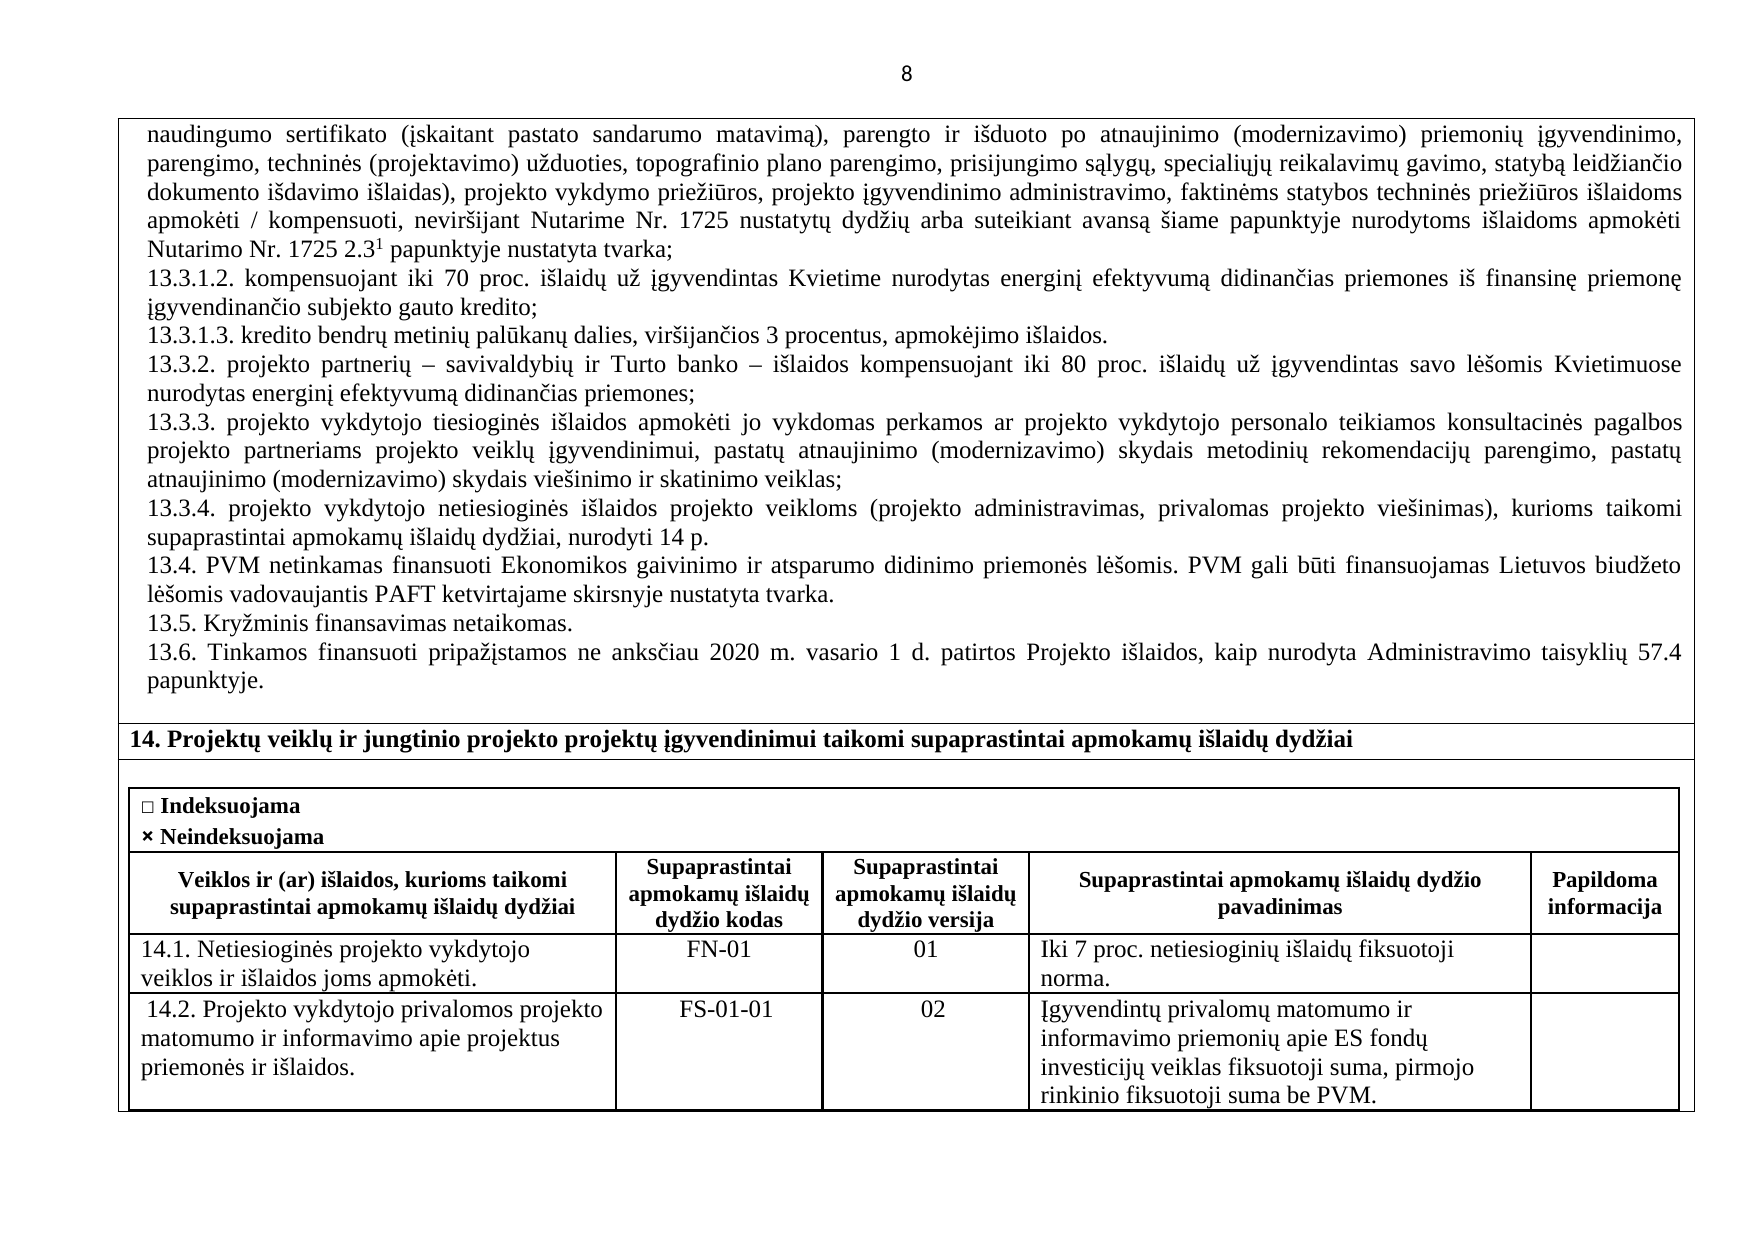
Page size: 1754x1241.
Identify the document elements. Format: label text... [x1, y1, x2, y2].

table_cell [119, 760, 1694, 1111]
table_cell Veiklos ir (ar) išlaidos, kurioms taikomi supaprastintai apmokamų išlaidų dydžiai [130, 853, 615, 932]
table_cell 14.2. Projekto vykdytojo privalomos projekto matomumo ir informavimo apie projektus priemonės ir išlaidos. [130, 994, 615, 1109]
table_cell Papildoma informacija [1532, 853, 1678, 932]
table_cell Iki 7 proc. netiesioginių išlaidų fiksuotoji norma. [1030, 935, 1530, 992]
table_cell Supaprastintai apmokamų išlaidų dydžio pavadinimas [1030, 853, 1530, 932]
table_cell 02 [824, 994, 1028, 1109]
table_cell [1532, 935, 1678, 992]
table_cell Supaprastintai apmokamų išlaidų dydžio kodas [617, 853, 821, 932]
table_header ☐ Indeksuojama × Neindeksuojama [130, 789, 1678, 851]
table_cell 01 [824, 935, 1028, 992]
table_cell FS-01-01 [617, 994, 821, 1109]
table_cell [1532, 994, 1678, 1109]
table_cell Įgyvendintų privalomų matomumo ir informavimo priemonių apie ES fondų investicijų veiklas fiksuotoji suma, pirmojo rinkinio fiksuotoji suma be PVM. [1030, 994, 1530, 1109]
table_cell FN-01 [617, 935, 821, 992]
table_cell 14. Projektų veiklų ir jungtinio projekto projektų įgyvendinimui taikomi supaprastintai apmokamų išlaidų dydžiai [119, 724, 1694, 759]
table_cell naudingumo sertifikato (įskaitant pastato sandarumo matavimą), parengto ir išduoto po atnaujinimo (modernizavimo) priemonių įgyvendinimo, parengimo, techninės (projektavimo) užduoties, topografinio plano parengimo, prisijungimo sąlygų, specialiųjų reikalavimų gavimo, statybą leidžiančio dokumento išdavimo išlaidas), projekto vykdymo priežiūros, projekto įgyvendinimo administravimo, faktinėms statybos techninės priežiūros išlaidoms apmokėti / kompensuoti, neviršijant Nutarime Nr. 1725 nustatytų dydžių arba suteikiant avansą šiame papunktyje nurodytoms išlaidoms apmokėti Nutarimo Nr. 1725 2.31 papunktyje nustatyta tvarka; 13.3.1.2. kompensuojant iki 70 proc. išlaidų už įgyvendintas Kvietime nurodytas energinį efektyvumą didinančias priemones iš finansinę priemonę įgyvendinančio subjekto gauto kredito; 13.3.1.3. kredito bendrų metinių palūkanų dalies, viršijančios 3 procentus, apmokėjimo išlaidos. 13.3.2. projekto partnerių – savivaldybių ir Turto banko – išlaidos kompensuojant iki 80 proc. išlaidų už įgyvendintas savo lėšomis Kvietimuose nurodytas energinį efektyvumą didinančias priemones; 13.3.3. projekto vykdytojo tiesioginės išlaidos apmokėti jo vykdomas perkamos ar projekto vykdytojo personalo teikiamos konsultacinės pagalbos projekto partneriams projekto veiklų įgyvendinimui, pastatų atnaujinimo (modernizavimo) skydais metodinių rekomendacijų parengimo, pastatų atnaujinimo (modernizavimo) skydais viešinimo ir skatinimo veiklas; 13.3.4. projekto vykdytojo netiesioginės išlaidos projekto veikloms (projekto administravimas, privalomas projekto viešinimas), kurioms taikomi supaprastintai apmokamų išlaidų dydžiai, nurodyti 14 p. 13.4. PVM netinkamas finansuoti Ekonomikos gaivinimo ir atsparumo didinimo priemonės lėšomis. PVM gali būti finansuojamas Lietuvos biudžeto lėšomis vadovaujantis PAFT ketvirtajame skirsnyje nustatyta tvarka. 13.5. Kryžminis finansavimas netaikomas. 13.6. Tinkamos finansuoti pripažįstamos ne anksčiau 2020 m. vasario 1 d. patirtos Projekto išlaidos, kaip nurodyta Administravimo taisyklių 57.4 papunktyje. [119, 119, 1694, 723]
table_cell Supaprastintai apmokamų išlaidų dydžio versija [824, 853, 1028, 932]
table_cell 14.1. Netiesioginės projekto vykdytojo veiklos ir išlaidos joms apmokėti. [130, 935, 615, 992]
